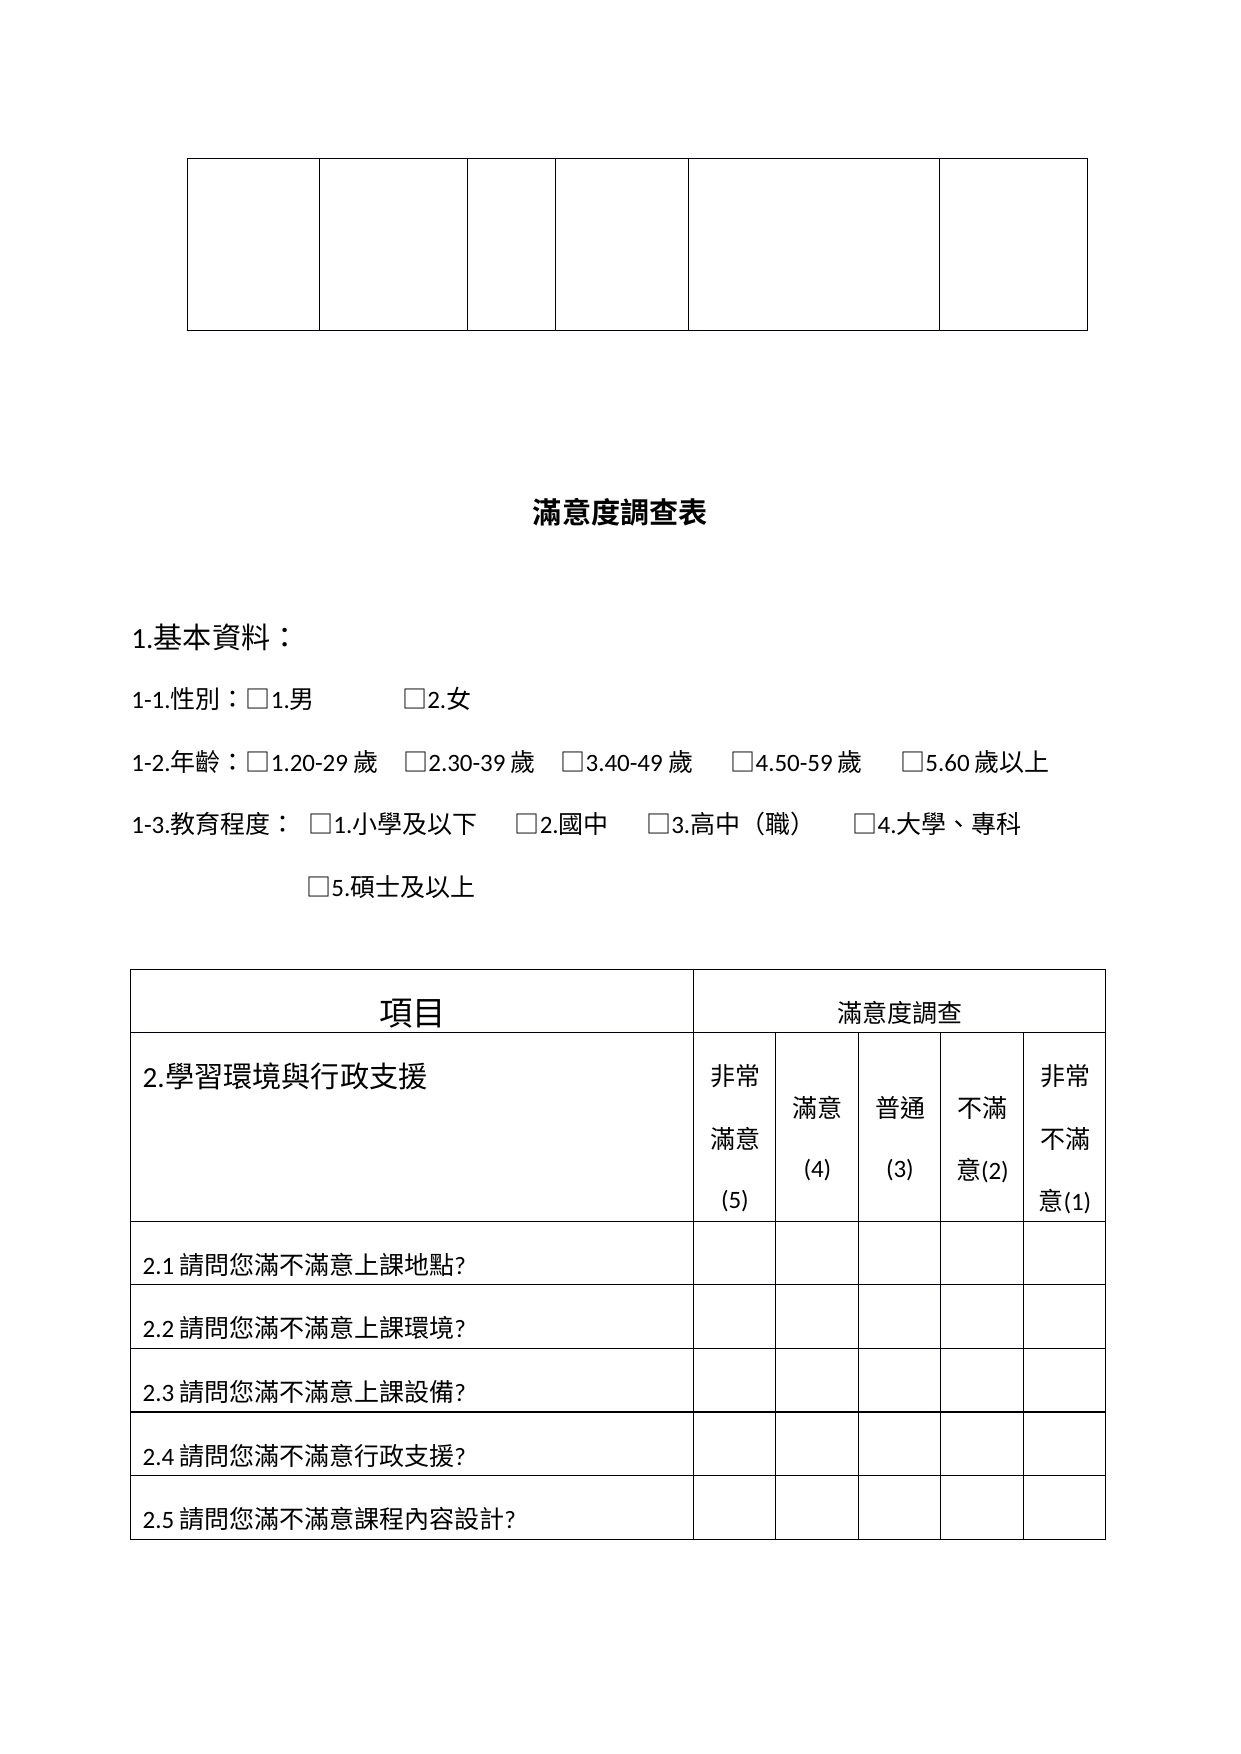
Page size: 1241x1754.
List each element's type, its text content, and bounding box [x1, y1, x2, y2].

table_cell 2.4請問您滿不滿意行政支援? [131, 1413, 693, 1475]
table_cell [689, 159, 939, 330]
text 1-2.年齡：□1.20-29歲 □2.30-39歲 □3.40-49歲 □4.50-59歲 □5.60歲以上 [131, 719, 1053, 781]
table_cell [694, 1349, 775, 1411]
table_cell 2.5請問您滿不滿意課程內容設計? [131, 1476, 693, 1538]
table_cell [694, 1413, 775, 1475]
table_cell [776, 1413, 858, 1475]
table_cell [694, 1476, 775, 1538]
table_cell [188, 159, 319, 330]
table_cell [859, 1222, 940, 1284]
table_cell 非常不滿意(1) [1024, 1033, 1105, 1221]
table_cell [941, 1413, 1023, 1475]
table_cell [694, 1222, 775, 1284]
table_cell [694, 1285, 775, 1348]
table_cell [1024, 1476, 1105, 1538]
table_header 項目 [131, 970, 693, 1032]
text 1.基本資料： [131, 594, 1053, 656]
text 1-1.性別：□1.男 □2.女 [131, 656, 1053, 719]
table_cell 不滿意(2) [941, 1033, 1023, 1221]
table_cell [940, 159, 1087, 330]
table_cell [859, 1285, 940, 1348]
table_cell [468, 159, 555, 330]
table_cell [1024, 1413, 1105, 1475]
table_cell [776, 1222, 858, 1284]
table_cell [941, 1285, 1023, 1348]
text 1-3.教育程度： □1.小學及以下 □2.國中 □3.高中（職） □4.大學、專科 □5.碩士及以上 [131, 781, 1053, 906]
table_cell [859, 1476, 940, 1538]
table_cell [776, 1476, 858, 1538]
table_cell [320, 159, 467, 330]
table_cell 2.3請問您滿不滿意上課設備? [131, 1349, 693, 1411]
table_cell 普通(3) [859, 1033, 940, 1221]
table_cell [941, 1476, 1023, 1538]
table_cell 2.1請問您滿不滿意上課地點? [131, 1222, 693, 1284]
table_cell [776, 1349, 858, 1411]
table_cell [556, 159, 688, 330]
table_header 滿意度調查 [694, 970, 1105, 1032]
table_cell [776, 1285, 858, 1348]
table_cell [1024, 1349, 1105, 1411]
text 滿意度調查表 [187, 469, 1053, 531]
table_cell [941, 1349, 1023, 1411]
table_cell 滿意(4) [776, 1033, 858, 1221]
table_cell [1024, 1222, 1105, 1284]
table_cell 2.學習環境與行政支援 [131, 1033, 693, 1221]
table_cell [859, 1413, 940, 1475]
table_cell [1024, 1285, 1105, 1348]
table_cell 2.2請問您滿不滿意上課環境? [131, 1285, 693, 1348]
table_cell [859, 1349, 940, 1411]
table_cell 非常滿意(5) [694, 1033, 775, 1221]
table_cell [941, 1222, 1023, 1284]
